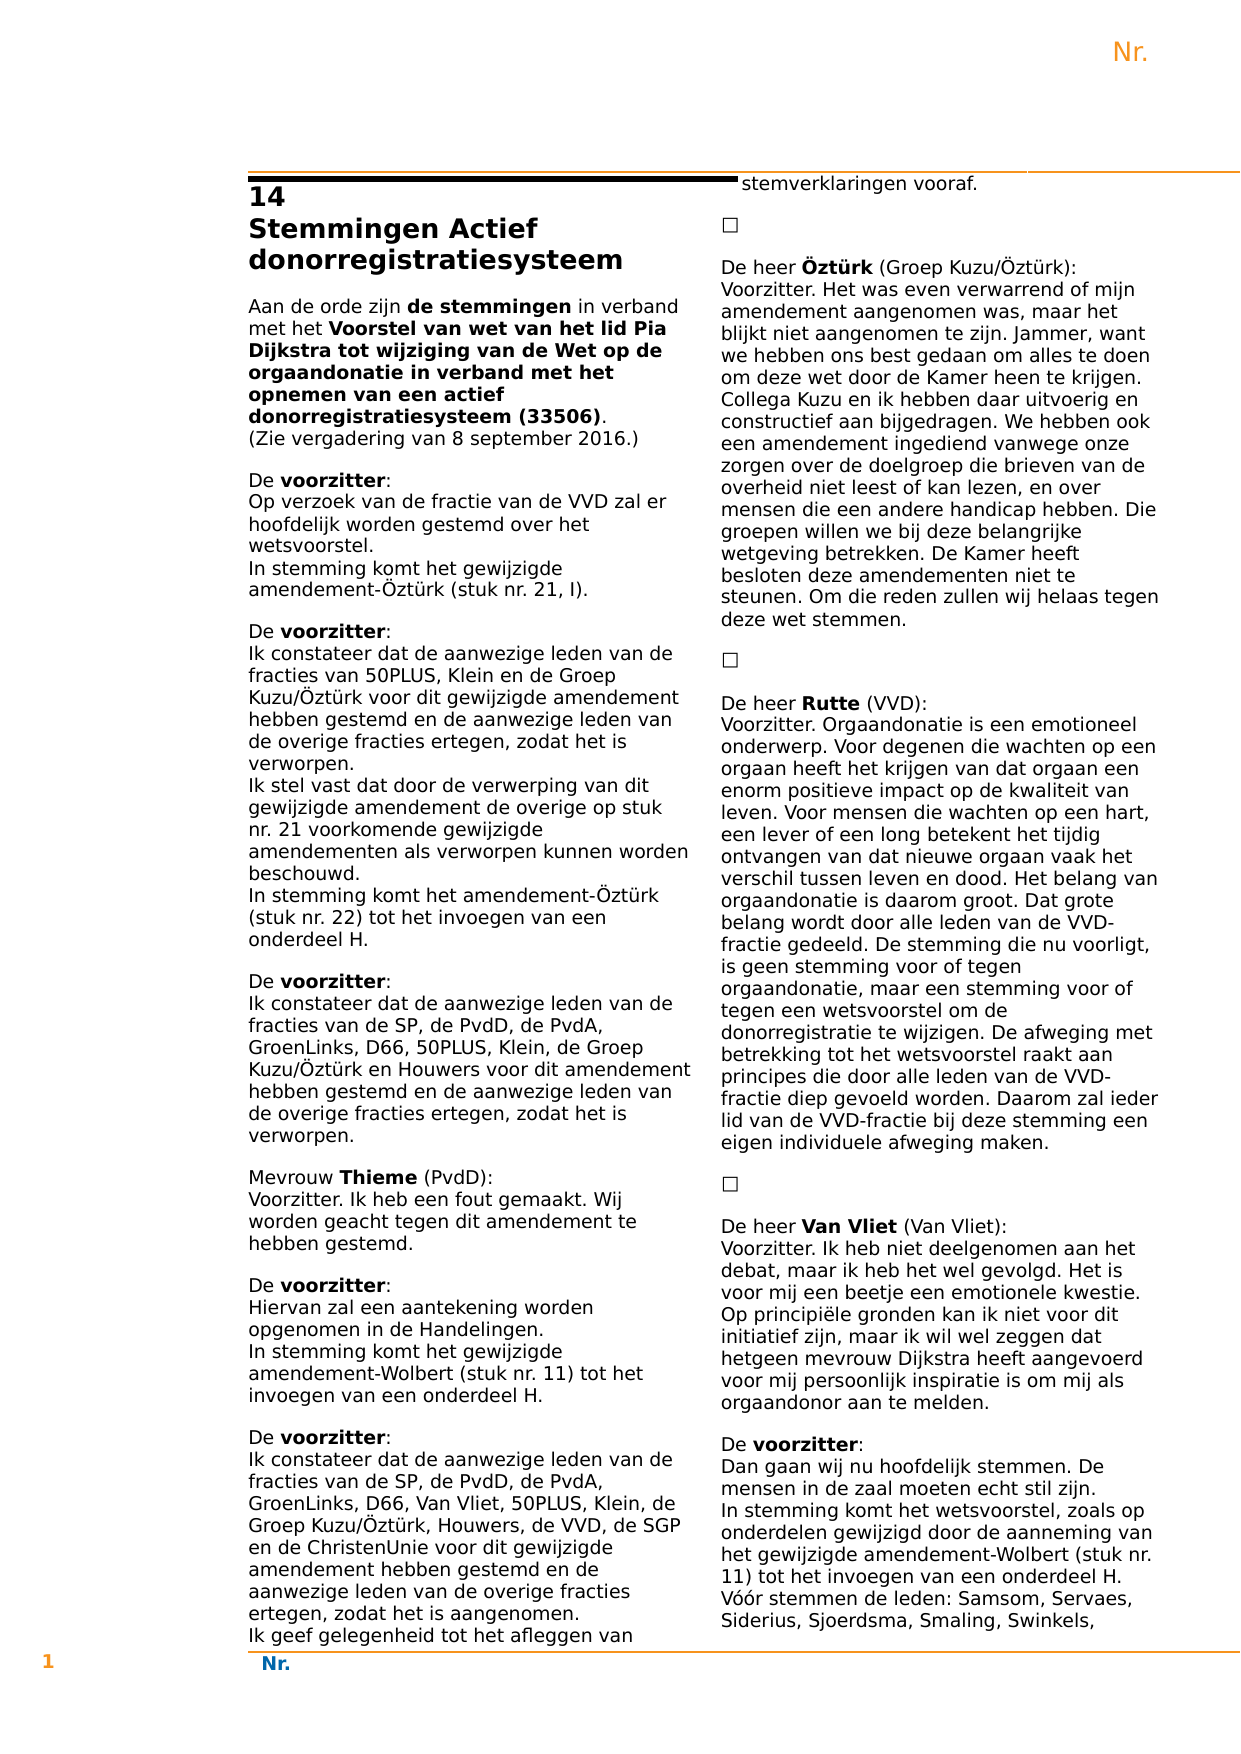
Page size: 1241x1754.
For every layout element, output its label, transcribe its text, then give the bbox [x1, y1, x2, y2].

text In stemming komt het gewijzigde amendement-Öztürk (stuk nr. 21, I). [248, 557, 691, 601]
text ⬜ [721, 1174, 1163, 1196]
text ⬜ [721, 215, 1163, 237]
text De voorzitter: [248, 1427, 691, 1449]
text (Zie vergadering van 8 september 2016.) [248, 427, 691, 449]
text Ik constateer dat de aanwezige leden van de fracties van de SP, de PvdD, de PvdA, GroenLinks, D66, 50PLUS, Klein, de Groep Kuzu/Öztürk en Houwers voor dit amendement hebben gestemd en de aanwezige leden van de overige fracties ertegen, zodat het is verworpen. [248, 993, 691, 1147]
text Op verzoek van de fractie van de VVD zal er hoofdelijk worden gestemd over het wetsvoorstel. [248, 491, 691, 557]
text Voorzitter. Ik heb een fout gemaakt. Wij worden geacht tegen dit amendement te hebben gestemd. [248, 1189, 691, 1255]
text ⬜ [721, 650, 1163, 672]
text Hiervan zal een aantekening worden opgenomen in de Handelingen. [248, 1297, 691, 1341]
text De voorzitter: [248, 971, 691, 993]
text Voorzitter. Ik heb niet deelgenomen aan het debat, maar ik heb het wel gevolgd. Het is voor mij een beetje een emotionele kwestie. Op principiële gronden kan ik niet voor dit initiatief zijn, maar ik wil wel zeggen dat hetgeen mevrouw Dijkstra heeft aangevoerd voor mij persoonlijk inspiratie is om mij als orgaandonor aan te melden. [721, 1238, 1163, 1414]
text Ik constateer dat de aanwezige leden van de fracties van 50PLUS, Klein en de Groep Kuzu/Öztürk voor dit gewijzigde amendement hebben gestemd en de aanwezige leden van de overige fracties ertegen, zodat het is verworpen. [248, 643, 691, 775]
text Ik geef gelegenheid tot het afleggen van [248, 1624, 691, 1646]
text stemverklaringen vooraf. [721, 173, 1163, 195]
text In stemming komt het gewijzigde amendement-Wolbert (stuk nr. 11) tot het invoegen van een onderdeel H. [248, 1341, 691, 1407]
text Mevrouw Thieme (PvdD): [248, 1167, 691, 1189]
text Aan de orde zijn de stemmingen in verband met het Voorstel van wet van het lid Pia Dijkstra tot wijziging van de Wet op de orgaandonatie in verband met het opnemen van een actief donorregistratiesysteem (33506). [248, 296, 691, 427]
text Dan gaan wij nu hoofdelijk stemmen. De mensen in de zaal moeten echt stil zijn. [721, 1456, 1163, 1500]
text Ik stel vast dat door de verwerping van dit gewijzigde amendement de overige op stuk nr. 21 voorkomende gewijzigde amendementen als verworpen kunnen worden beschouwd. [248, 775, 691, 885]
text De heer Öztürk (Groep Kuzu/Öztürk): [721, 257, 1163, 279]
text Vóór stemmen de leden: Samsom, Servaes, Siderius, Sjoerdsma, Smaling, Swinkels, [721, 1588, 1163, 1632]
text Voorzitter. Orgaandonatie is een emotioneel onderwerp. Voor degenen die wachten op een orgaan heeft het krijgen van dat orgaan een enorm positieve impact op de kwaliteit van leven. Voor mensen die wachten op een hart, een lever of een long betekent het tijdig ontvangen van dat nieuwe orgaan vaak het verschil tussen leven en dood. Het belang van orgaandonatie is daarom groot. Dat grote belang wordt door alle leden van de VVD-fractie gedeeld. De stemming die nu voorligt, is geen stemming voor of tegen orgaandonatie, maar een stemming voor of tegen een wetsvoorstel om de donorregistratie te wijzigen. De afweging met betrekking tot het wetsvoorstel raakt aan principes die door alle leden van de VVD-fractie diep gevoeld worden. Daarom zal ieder lid van de VVD-fractie bij deze stemming een eigen individuele afweging maken. [721, 714, 1163, 1154]
text De voorzitter: [248, 621, 691, 643]
text De voorzitter: [248, 469, 691, 491]
text De voorzitter: [721, 1434, 1163, 1456]
text De voorzitter: [248, 1275, 691, 1297]
text De heer Rutte (VVD): [721, 692, 1163, 714]
title 14 Stemmingen Actief donorregistratiesysteem [248, 182, 691, 276]
text De heer Van Vliet (Van Vliet): [721, 1216, 1163, 1238]
text In stemming komt het wetsvoorstel, zoals op onderdelen gewijzigd door de aanneming van het gewijzigde amendement-Wolbert (stuk nr. 11) tot het invoegen van een onderdeel H. [721, 1500, 1163, 1588]
text Ik constateer dat de aanwezige leden van de fracties van de SP, de PvdD, de PvdA, GroenLinks, D66, Van Vliet, 50PLUS, Klein, de Groep Kuzu/Öztürk, Houwers, de VVD, de SGP en de ChristenUnie voor dit gewijzigde amendement hebben gestemd en de aanwezige leden van de overige fracties ertegen, zodat het is aangenomen. [248, 1449, 691, 1624]
text Voorzitter. Het was even verwarrend of mijn amendement aangenomen was, maar het blijkt niet aangenomen te zijn. Jammer, want we hebben ons best gedaan om alles te doen om deze wet door de Kamer heen te krijgen. Collega Kuzu en ik hebben daar uitvoerig en constructief aan bijgedragen. We hebben ook een amendement ingediend vanwege onze zorgen over de doelgroep die brieven van de overheid niet leest of kan lezen, en over mensen die een andere handicap hebben. Die groepen willen we bij deze belangrijke wetgeving betrekken. De Kamer heeft besloten deze amendementen niet te steunen. Om die reden zullen wij helaas tegen deze wet stemmen. [721, 279, 1163, 630]
text In stemming komt het amendement-Öztürk (stuk nr. 22) tot het invoegen van een onderdeel H. [248, 885, 691, 951]
